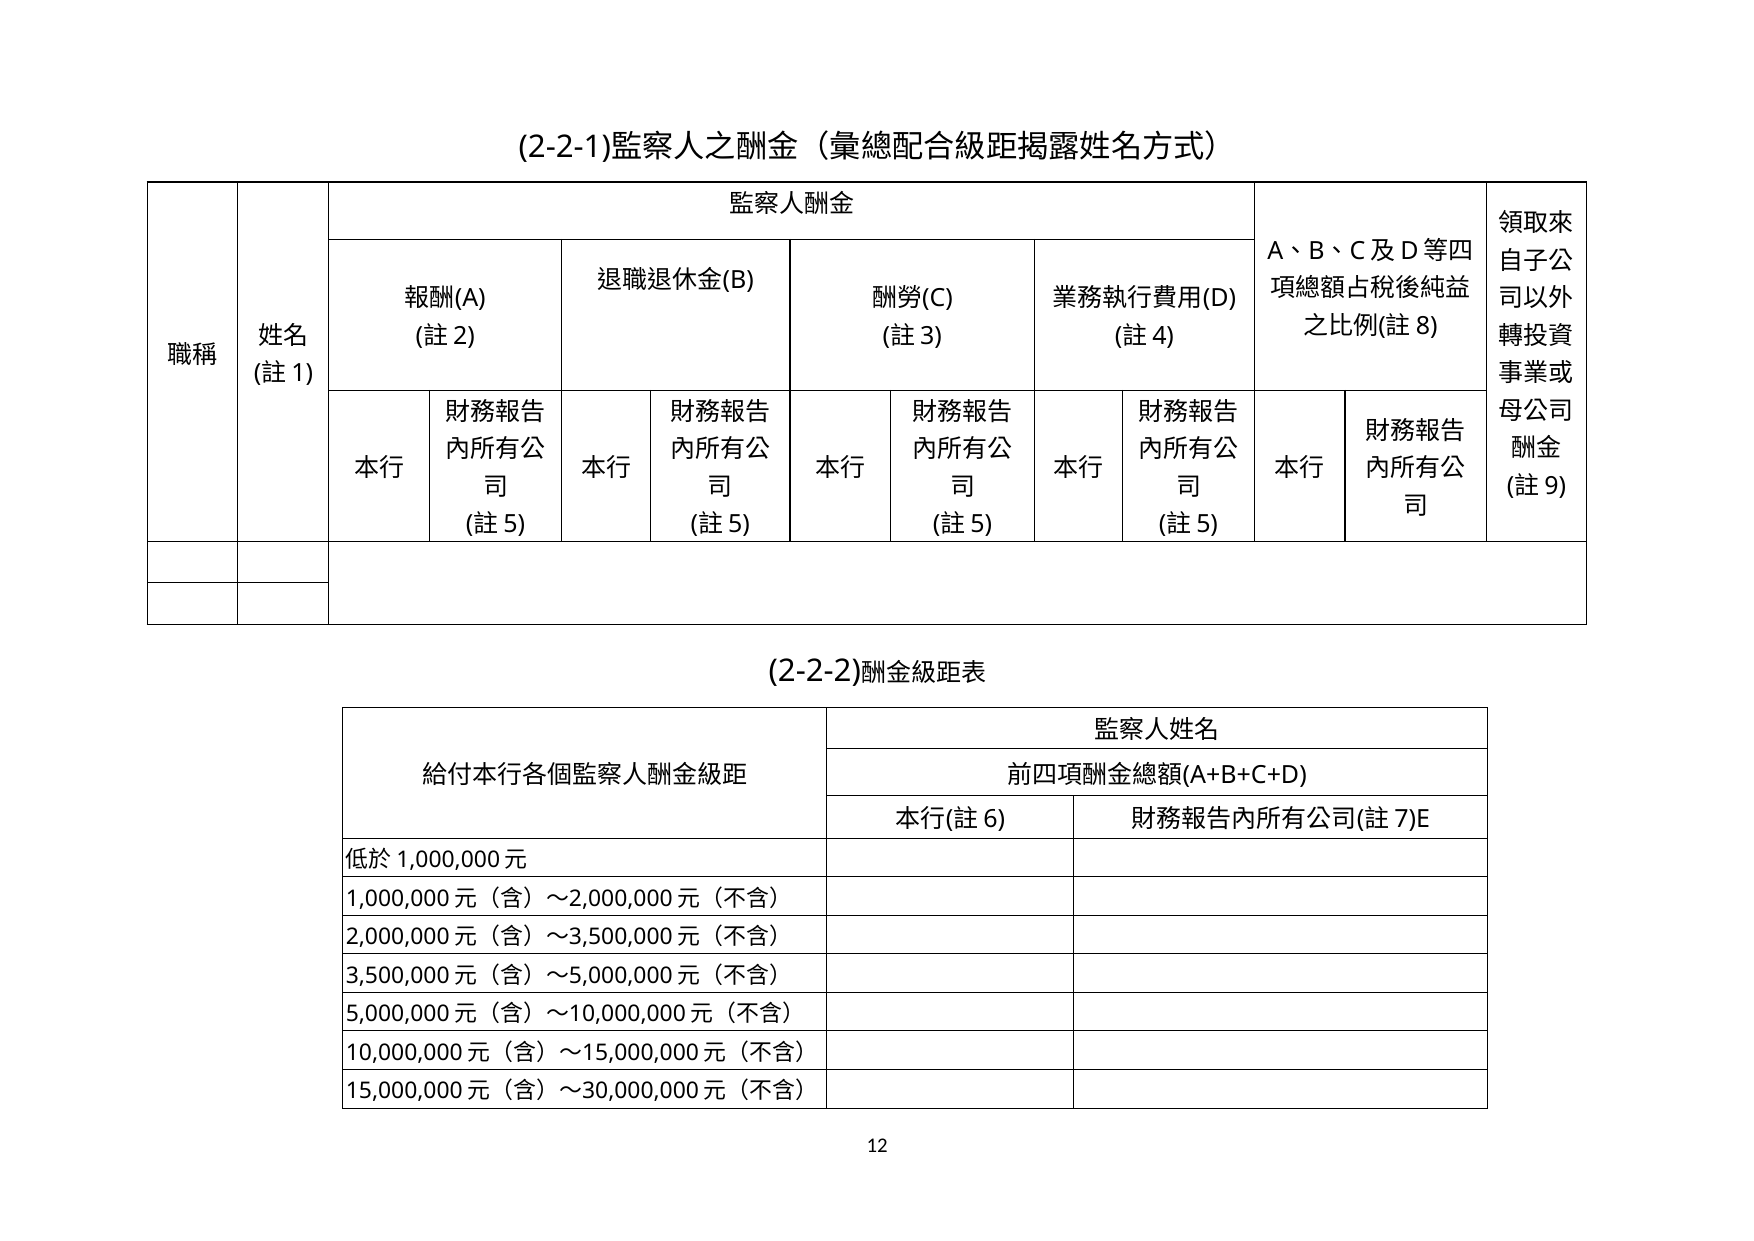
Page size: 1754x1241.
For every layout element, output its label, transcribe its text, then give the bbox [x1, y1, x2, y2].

table_header 領取來自子公司以外轉投資事業或母公司酬金 (註9) [1487, 183, 1586, 541]
table_cell 3,500,000元（含）～5,000,000元（不含） [343, 954, 826, 992]
table_cell [1074, 1070, 1487, 1107]
table_cell [238, 542, 328, 582]
table_cell 5,000,000元（含）～10,000,000元（不含） [343, 993, 826, 1030]
table_header A、B、C及D等四項總額占稅後純益之比例(註8) [1255, 183, 1486, 390]
table_cell [827, 877, 1073, 915]
table_cell [1074, 954, 1487, 992]
table_cell [827, 954, 1073, 992]
table_cell [827, 993, 1073, 1030]
table_cell 1,000,000元（含）～2,000,000元（不含） [343, 877, 826, 915]
table_header 給付本行各個監察人酬金級距 [343, 708, 826, 838]
table_cell 退職退休金(B) [562, 240, 789, 390]
table_cell 低於1,000,000元 [343, 839, 826, 876]
table_cell 本行(註6) [827, 796, 1073, 838]
table_cell 財務報告內所有公司 [1346, 391, 1486, 541]
table_cell 15,000,000元（含）～30,000,000元（不含） [343, 1070, 826, 1107]
table_cell 財務報告內所有公司(註7)E [1074, 796, 1487, 838]
table_cell 本行 [329, 391, 429, 541]
table_cell [827, 1031, 1073, 1069]
table_cell [827, 916, 1073, 953]
table_header 監察人酬金 [329, 183, 1254, 239]
table_header 監察人姓名 [827, 708, 1487, 748]
text (2-2-1)監察人之酬金（彙總配合級距揭露姓名方式） [118, 106, 1636, 181]
table_cell 財務報告內所有公司 (註5) [1123, 391, 1254, 541]
table_cell [1074, 877, 1487, 915]
table_header 姓名(註1) [238, 183, 328, 541]
table_cell 財務報告內所有公司 (註5) [891, 391, 1034, 541]
table_cell 2,000,000元（含）～3,500,000元（不含） [343, 916, 826, 953]
table_cell 財務報告內所有公司 (註5) [651, 391, 789, 541]
table_cell 10,000,000元（含）～15,000,000元（不含） [343, 1031, 826, 1069]
table_cell [148, 542, 237, 582]
table_cell [329, 542, 1586, 623]
table_cell [148, 583, 237, 623]
table_cell 報酬(A) (註2) [329, 240, 561, 390]
table_cell [827, 839, 1073, 876]
table_cell 本行 [1255, 391, 1344, 541]
text (2-2-2)酬金級距表 [118, 632, 1636, 707]
table_cell 財務報告內所有公司 (註5) [430, 391, 561, 541]
table_cell [1074, 1031, 1487, 1069]
table_cell [1074, 839, 1487, 876]
table_cell 本行 [562, 391, 650, 541]
table_header 職稱 [148, 183, 237, 541]
table_cell 本行 [791, 391, 890, 541]
table_cell 前四項酬金總額(A+B+C+D) [827, 749, 1487, 795]
table_cell 業務執行費用(D) (註4) [1035, 240, 1254, 390]
table_cell [827, 1070, 1073, 1107]
table_cell 本行 [1035, 391, 1122, 541]
table_cell [1074, 993, 1487, 1030]
table_cell [238, 583, 328, 623]
table_cell [1074, 916, 1487, 953]
table_cell 酬勞(C) (註3) [791, 240, 1034, 390]
